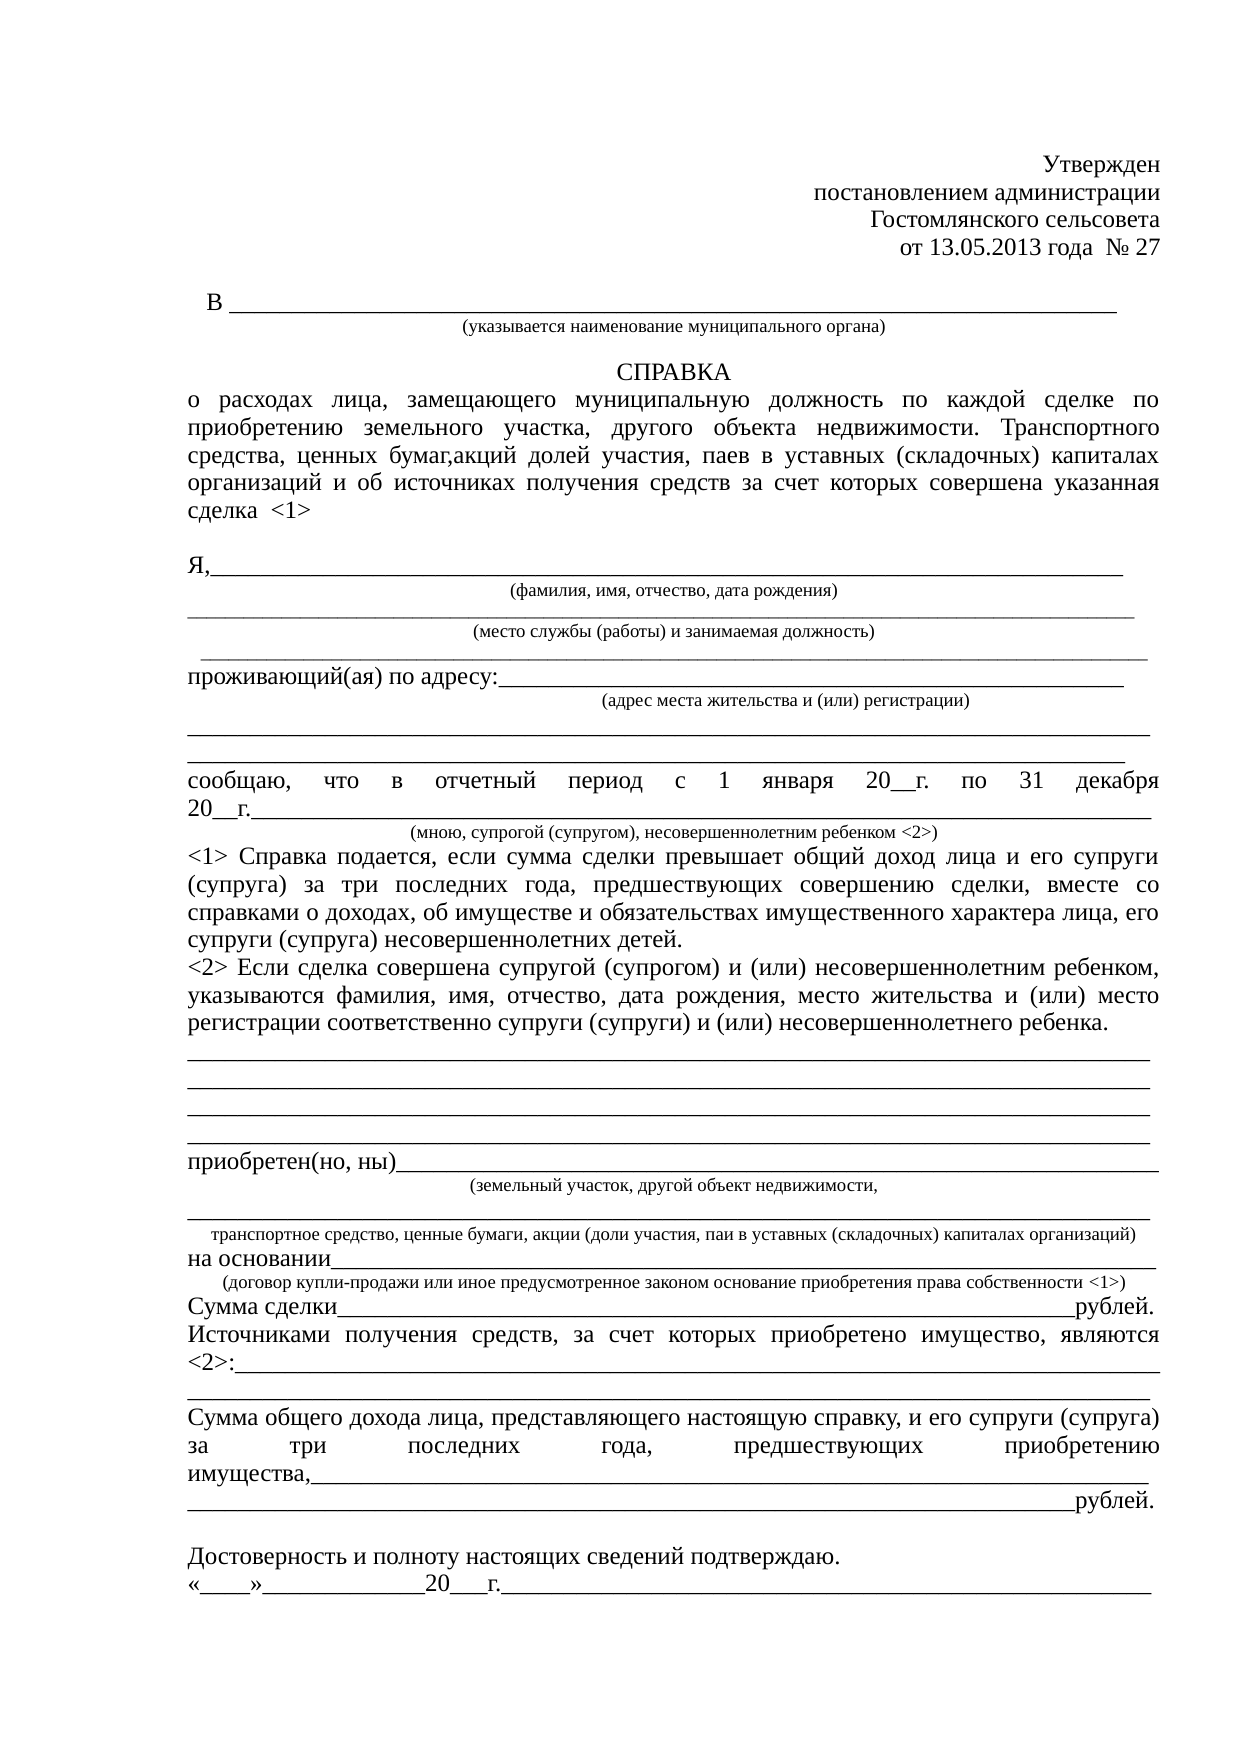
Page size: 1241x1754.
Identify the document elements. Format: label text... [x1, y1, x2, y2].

text проживающий(ая) по адресу:__________________________________________________ [187, 662, 1160, 690]
text (земельный участок, другой объект недвижимости, [187, 1175, 1160, 1196]
text Я,_________________________________________________________________________ [187, 552, 1160, 579]
text «____»_____________20___г.____________________________________________________ [187, 1569, 1160, 1597]
text Сумма общего дохода лица, представляющего настоящую справку, и его супруги (супруга) за три последних года, предшествующих приобретению имущества,__________________________________________________________________________________________________________________________________________рублей. [187, 1403, 1160, 1514]
text В _______________________________________________________________________ [187, 288, 1160, 316]
text приобретен(но, ны)_____________________________________________________________ [187, 1147, 1160, 1175]
text (указывается наименование муниципального органа) [187, 316, 1160, 337]
text ________________________________________________________________________________________________________________________________________________________ [187, 711, 1160, 766]
text от 13.05.2013 года № 27 [187, 233, 1160, 261]
text Источниками получения средств, за счет которых приобретено имущество, являются <2>:_______________________________________________________________________________________________________________________________________________________ [187, 1320, 1160, 1403]
text <1> Справка подается, если сумма сделки превышает общий доход лица и его супруги (супруга) за три последних года, предшествующих совершению сделки, вместе со справками о доходах, об имуществе и обязательствах имущественного характера лица, его супруги (супруга) несовершеннолетних детей. [187, 842, 1160, 953]
text сообщаю, что в отчетный период с 1 января 20__г. по 31 декабря 20__г.________________________________________________________________________ [187, 766, 1160, 822]
text СПРАВКА [187, 358, 1160, 385]
text Гостомлянского сельсовета [187, 205, 1160, 233]
text Утвержден [187, 150, 1160, 178]
text о расходах лица, замещающего муниципальную должность по каждой сделке по приобретению земельного участка, другого объекта недвижимости. Транспортного средства, ценных бумаг,акций долей участия, паев в уставных (складочных) капиталах организаций и об источниках получения средств за счет которых совершена указанная сделка <1> [187, 385, 1160, 524]
text постановлением администрации [187, 178, 1160, 205]
text транспортное средство, ценные бумаги, акции (доли участия, паи в уставных (складочных) капиталах организаций) [187, 1223, 1160, 1244]
text _____________________________________________________________________________ [187, 1196, 1160, 1223]
text на основании__________________________________________________________________ [187, 1244, 1160, 1272]
text (адрес места жительства и (или) регистрации) [187, 690, 1160, 711]
text <2> Если сделка совершена супругой (супрогом) и (или) несовершеннолетним ребенком, указываются фамилия, имя, отчество, дата рождения, место жительства и (или) место регистрации соответственно супруги (супруги) и (или) несовершеннолетнего ребенка. [187, 953, 1160, 1036]
text Достоверность и полноту настоящих сведений подтверждаю. [187, 1542, 1160, 1569]
text (договор купли-продажи или иное предусмотренное законом основание приобретения права собственности <1>) [187, 1272, 1160, 1292]
text ____________________________________________________________________________________________________________________________________________________________________________________________________________________________________________________________________________________________________________________ [187, 1036, 1160, 1147]
text _____________________________________________________________________________________________________ [187, 600, 1160, 621]
text Сумма сделки___________________________________________________________рублей. [187, 1292, 1160, 1320]
text (мною, супрогой (супругом), несовершеннолетним ребенком <2>) [187, 822, 1160, 842]
text _____________________________________________________________________________________________________ [187, 642, 1160, 662]
text (место службы (работы) и занимаемая должность) [187, 621, 1160, 642]
text (фамилия, имя, отчество, дата рождения) [187, 579, 1160, 600]
